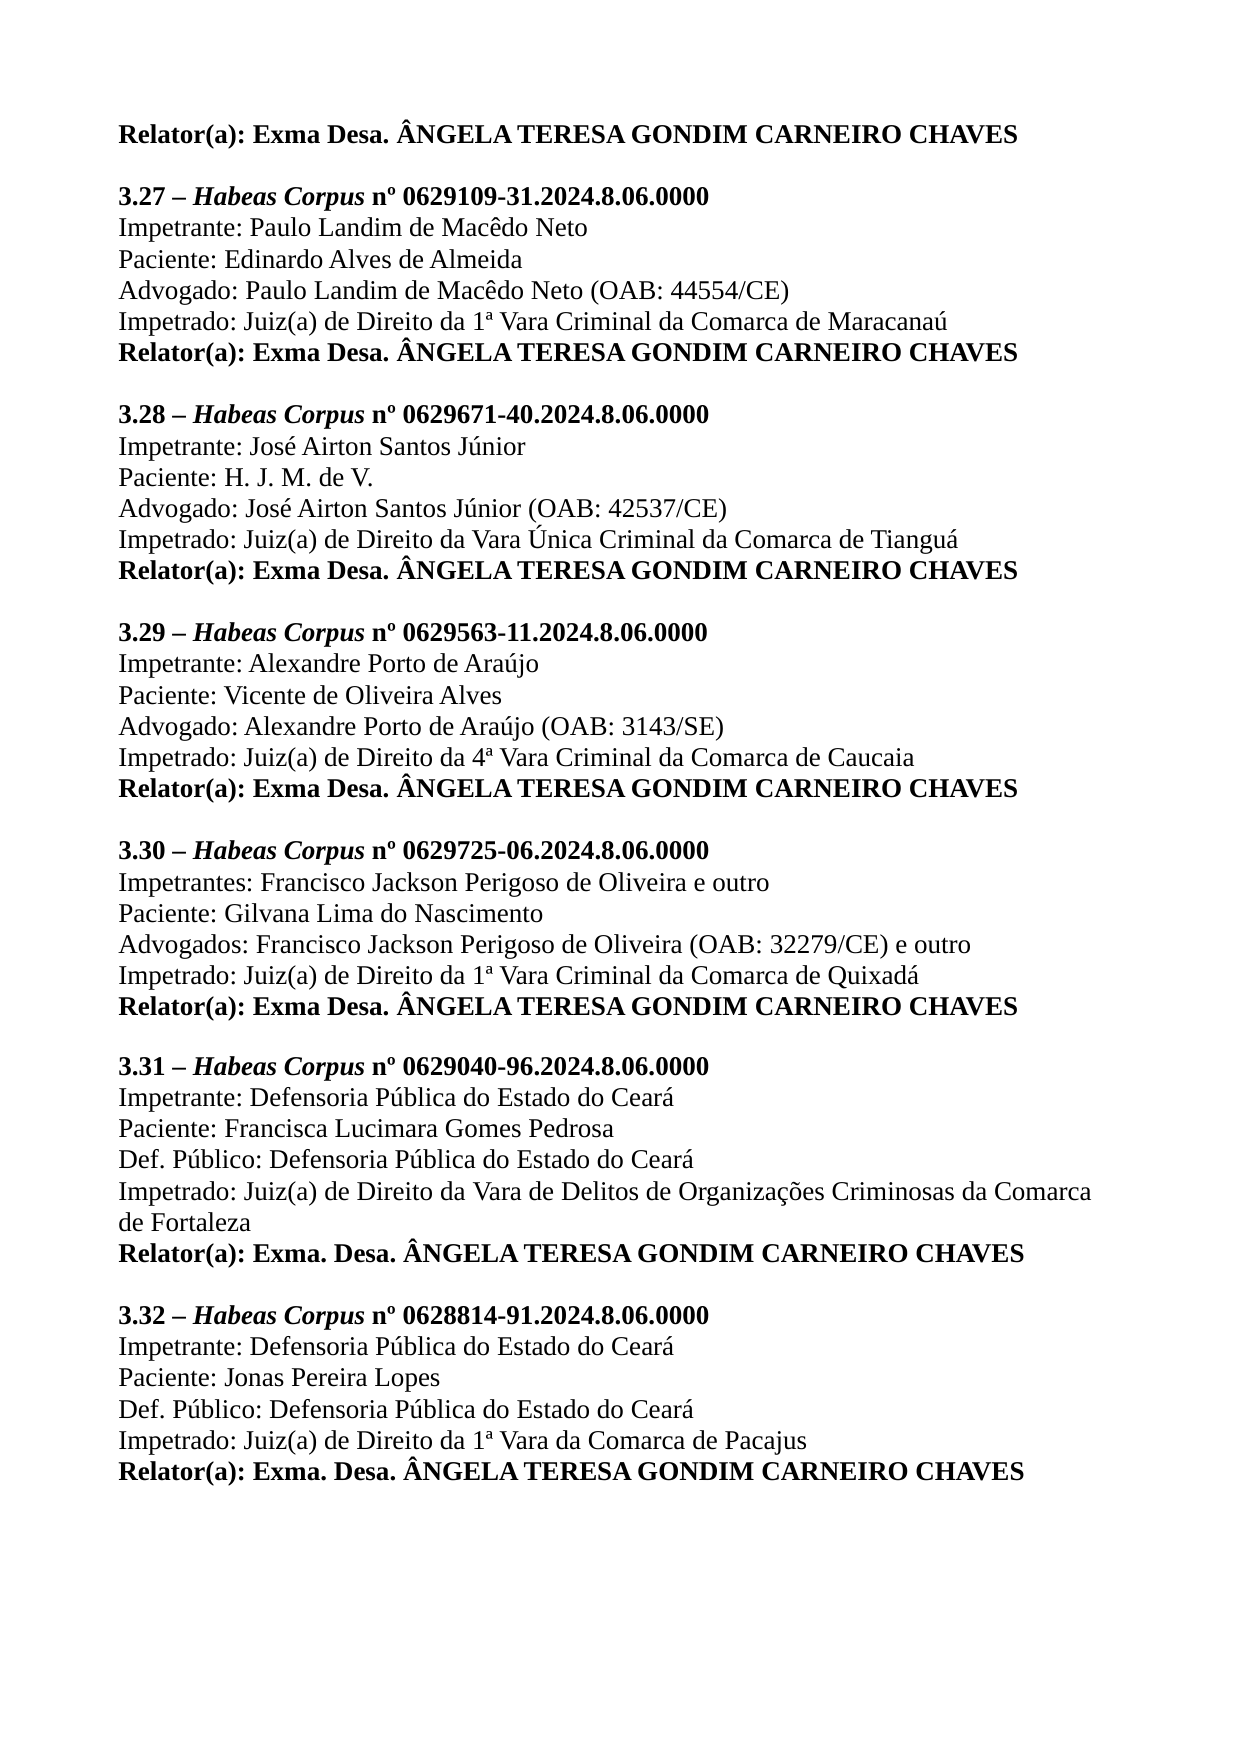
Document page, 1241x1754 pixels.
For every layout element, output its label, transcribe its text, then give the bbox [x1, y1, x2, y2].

text Def. Público: Defensoria Pública do Estado do Ceará [118, 1393, 1122, 1424]
text 3.30 – Habeas Corpus nº 0629725-06.2024.8.06.0000 [118, 834, 1122, 866]
text Relator(a): Exma Desa. ÂNGELA TERESA GONDIM CARNEIRO CHAVES [118, 772, 1122, 803]
text Advogados: Francisco Jackson Perigoso de Oliveira (OAB: 32279/CE) e outro [118, 928, 1122, 959]
text Impetrante: Paulo Landim de Macêdo Neto [118, 212, 1122, 243]
text Paciente: Jonas Pereira Lopes [118, 1362, 1122, 1393]
text Relator(a): Exma Desa. ÂNGELA TERESA GONDIM CARNEIRO CHAVES [118, 554, 1122, 585]
text Impetrante: Alexandre Porto de Araújo [118, 648, 1122, 679]
text Impetrante: Defensoria Pública do Estado do Ceará [118, 1330, 1122, 1362]
text Advogado: José Airton Santos Júnior (OAB: 42537/CE) [118, 492, 1122, 523]
text Advogado: Paulo Landim de Macêdo Neto (OAB: 44554/CE) [118, 274, 1122, 305]
text Relator(a): Exma Desa. ÂNGELA TERESA GONDIM CARNEIRO CHAVES [118, 118, 1122, 149]
text Relator(a): Exma. Desa. ÂNGELA TERESA GONDIM CARNEIRO CHAVES [118, 1455, 1122, 1486]
text 3.29 – Habeas Corpus nº 0629563-11.2024.8.06.0000 [118, 616, 1122, 648]
text Paciente: Vicente de Oliveira Alves [118, 679, 1122, 710]
text Paciente: H. J. M. de V. [118, 461, 1122, 492]
text Impetrado: Juiz(a) de Direito da 1ª Vara Criminal da Comarca de Maracanaú [118, 305, 1122, 336]
text Impetrado: Juiz(a) de Direito da 1ª Vara Criminal da Comarca de Quixadá [118, 959, 1122, 990]
text 3.32 – Habeas Corpus nº 0628814-91.2024.8.06.0000 [118, 1299, 1122, 1330]
text Impetrado: Juiz(a) de Direito da Vara de Delitos de Organizações Criminosas da Comarca de Fortaleza [118, 1175, 1122, 1237]
text Impetrado: Juiz(a) de Direito da 4ª Vara Criminal da Comarca de Caucaia [118, 741, 1122, 772]
text Def. Público: Defensoria Pública do Estado do Ceará [118, 1143, 1122, 1175]
text Paciente: Edinardo Alves de Almeida [118, 243, 1122, 274]
text Impetrante: Defensoria Pública do Estado do Ceará [118, 1081, 1122, 1112]
text Relator(a): Exma. Desa. ÂNGELA TERESA GONDIM CARNEIRO CHAVES [118, 1237, 1122, 1268]
text Impetrante: José Airton Santos Júnior [118, 429, 1122, 461]
text Paciente: Gilvana Lima do Nascimento [118, 897, 1122, 928]
text Impetrado: Juiz(a) de Direito da Vara Única Criminal da Comarca de Tianguá [118, 523, 1122, 554]
text 3.31 – Habeas Corpus nº 0629040-96.2024.8.06.0000 [118, 1050, 1122, 1081]
text 3.27 – Habeas Corpus nº 0629109-31.2024.8.06.0000 [118, 180, 1122, 212]
text Impetrantes: Francisco Jackson Perigoso de Oliveira e outro [118, 866, 1122, 897]
text Relator(a): Exma Desa. ÂNGELA TERESA GONDIM CARNEIRO CHAVES [118, 336, 1122, 367]
text Impetrado: Juiz(a) de Direito da 1ª Vara da Comarca de Pacajus [118, 1424, 1122, 1455]
text Paciente: Francisca Lucimara Gomes Pedrosa [118, 1112, 1122, 1143]
text Advogado: Alexandre Porto de Araújo (OAB: 3143/SE) [118, 710, 1122, 741]
text Relator(a): Exma Desa. ÂNGELA TERESA GONDIM CARNEIRO CHAVES [118, 990, 1122, 1021]
text 3.28 – Habeas Corpus nº 0629671-40.2024.8.06.0000 [118, 398, 1122, 429]
